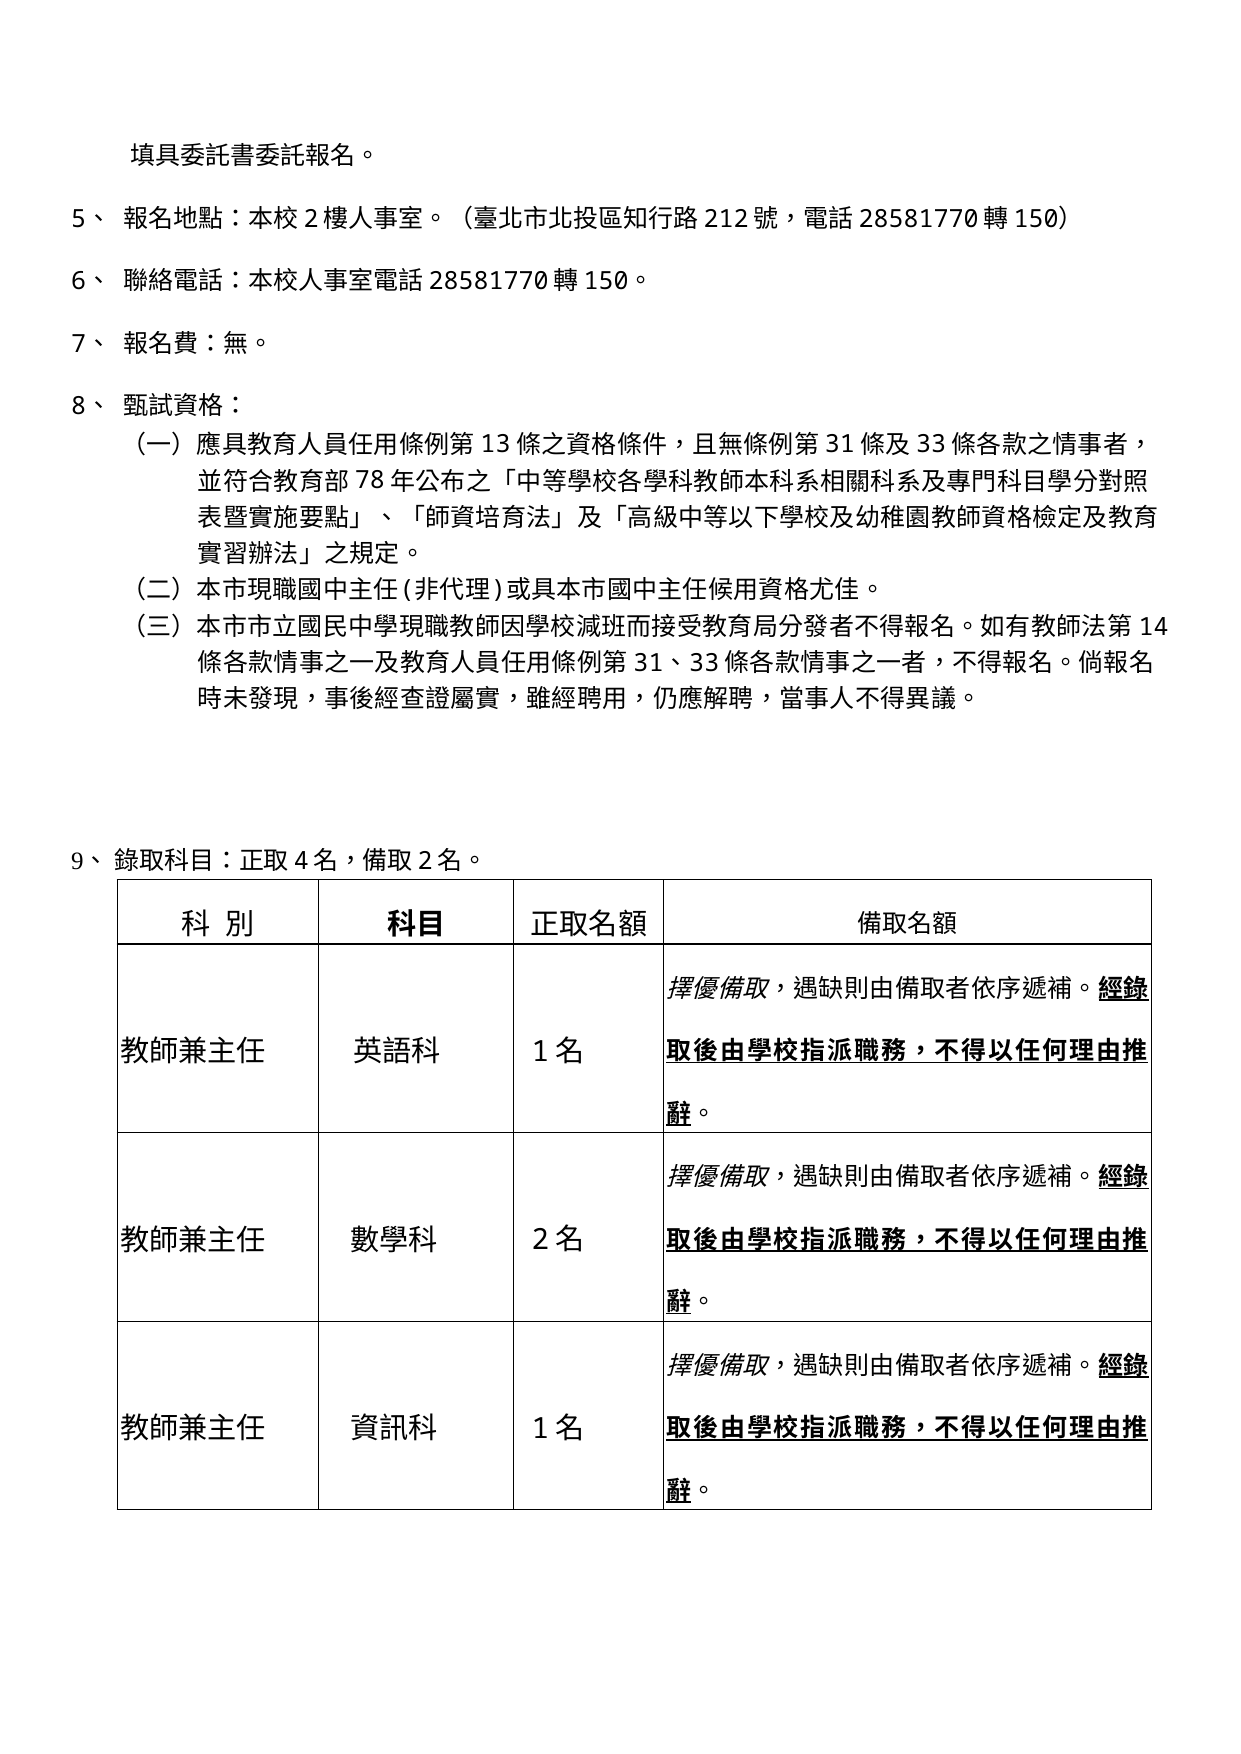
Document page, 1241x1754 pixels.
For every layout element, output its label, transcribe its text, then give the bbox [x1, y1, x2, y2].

text （二）本市現職國中主任(非代理)或具本市國中主任候用資格尤佳。 [121, 570, 1169, 606]
table_cell 教師兼主任 [118, 1322, 318, 1509]
text （一）應具教育人員任用條例第13條之資格條件，且無條例第31條及33條各款之情事者，並符合教育部78年公布之「中等學校各學科教師本科系相關科系及專門科目學分對照表暨實施要點」、「師資培育法」及「高級中等以下學校及幼稚園教師資格檢定及教育實習辦法」之規定。 [121, 425, 1169, 570]
table_cell 2名 [514, 1133, 663, 1321]
table_cell 英語科 [319, 945, 513, 1132]
table_cell 教師兼主任 [118, 1133, 318, 1321]
table_cell 1名 [514, 945, 663, 1132]
table_cell 1名 [514, 1322, 663, 1509]
text （三）本市市立國民中學現職教師因學校減班而接受教育局分發者不得報名。如有教師法第14條各款情事之一及教育人員任用條例第31、33條各款情事之一者，不得報名。倘報名時未發現，事後經查證屬實，雖經聘用，仍應解聘，當事人不得異議。 [121, 606, 1169, 715]
table_cell 擇優備取，遇缺則由備取者依序遞補。經錄取後由學校指派職務，不得以任何理由推辭。 [664, 1322, 1151, 1509]
table_cell 資訊科 [319, 1322, 513, 1509]
table_cell 擇優備取，遇缺則由備取者依序遞補。經錄取後由學校指派職務，不得以任何理由推辭。 [664, 1133, 1151, 1321]
list 填具委託書委託報名。 [71, 112, 1169, 175]
list 報名費：無。 [71, 300, 1169, 362]
table_header 正取名額 [514, 880, 663, 943]
table_header 科 別 [118, 880, 318, 943]
list 甄試資格： [71, 362, 1169, 425]
table_cell 數學科 [319, 1133, 513, 1321]
list 聯絡電話：本校人事室電話28581770轉150。 [71, 237, 1169, 300]
list 錄取科目：正取4名，備取2名。 [71, 817, 1169, 879]
table_header 科目 [319, 880, 513, 943]
table_cell 教師兼主任 [118, 945, 318, 1132]
list 報名地點：本校2樓人事室。（臺北市北投區知行路212號，電話28581770轉150） [71, 175, 1169, 237]
table_header 備取名額 [664, 880, 1151, 943]
table_cell 擇優備取，遇缺則由備取者依序遞補。經錄取後由學校指派職務，不得以任何理由推辭。 [664, 945, 1151, 1132]
